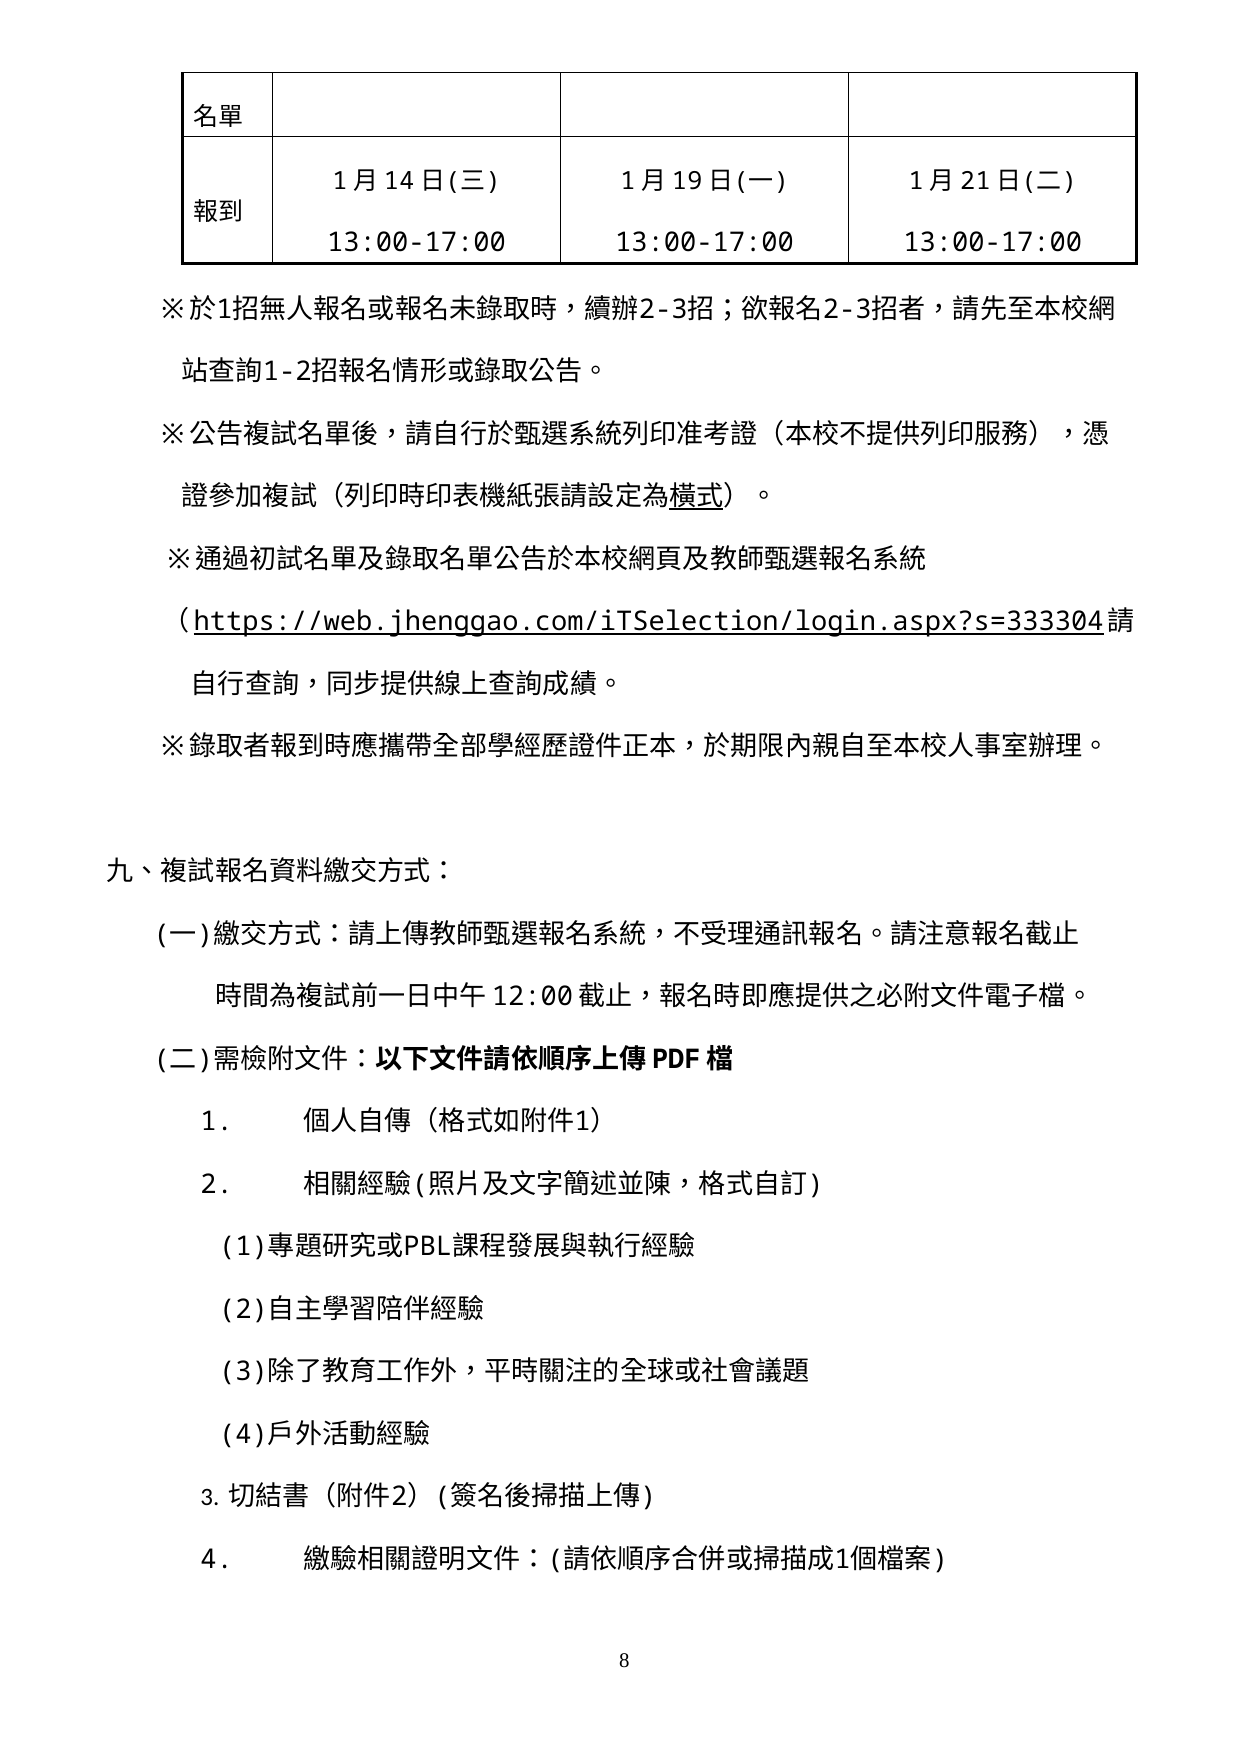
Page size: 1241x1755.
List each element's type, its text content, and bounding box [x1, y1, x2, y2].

table_cell 報到 [184, 137, 272, 262]
list 繳驗相關證明文件：(請依順序合併或掃描成1個檔案) [200, 1515, 1097, 1577]
table_cell [849, 73, 1135, 136]
text (一)繳交方式：請上傳教師甄選報名系統，不受理通訊報名。請注意報名截止時間為複試前一日中午12:00截止，報名時即應提供之必附文件電子檔。 [153, 890, 1085, 1015]
table_cell 1月19日(一) 13:00-17:00 [561, 137, 848, 262]
text ※於1招無人報名或報名未錄取時，續辦2-3招；欲報名2-3招者，請先至本校網站查詢1-2招報名情形或錄取公告。 [156, 265, 1128, 390]
text 九、複試報名資料繳交方式： [106, 827, 1134, 890]
table_cell [273, 73, 560, 136]
text (2)自主學習陪伴經驗 [219, 1265, 1134, 1327]
text (3)除了教育工作外，平時關注的全球或社會議題 [219, 1327, 1134, 1390]
text ※通過初試名單及錄取名單公告於本校網頁及教師甄選報名系統 [163, 515, 1134, 577]
table_cell 1月14日(三) 13:00-17:00 [273, 137, 560, 262]
table_cell 名單 [184, 73, 272, 136]
text (二)需檢附文件：以下文件請依順序上傳PDF檔 [153, 1015, 1085, 1077]
text ※錄取者報到時應攜帶全部學經歷證件正本，於期限內親自至本校人事室辦理。 [156, 702, 1128, 765]
text (4)戶外活動經驗 [219, 1390, 1134, 1452]
table_cell 1月21日(二) 13:00-17:00 [849, 137, 1135, 262]
list 切結書（附件2）(簽名後掃描上傳) [200, 1452, 1097, 1515]
text (1)專題研究或PBL課程發展與執行經驗 [219, 1202, 1134, 1265]
list 相關經驗(照片及文字簡述並陳，格式自訂) [200, 1140, 1134, 1202]
text ※公告複試名單後，請自行於甄選系統列印准考證（本校不提供列印服務），憑證參加複試（列印時印表機紙張請設定為橫式）。 [156, 390, 1128, 515]
list 個人自傳（格式如附件1） [200, 1077, 1134, 1140]
table_cell [561, 73, 848, 136]
text （https://web.jhenggao.com/iTSelection/login.aspx?s=333304請自行查詢，同步提供線上查詢成績。 [163, 577, 1134, 702]
